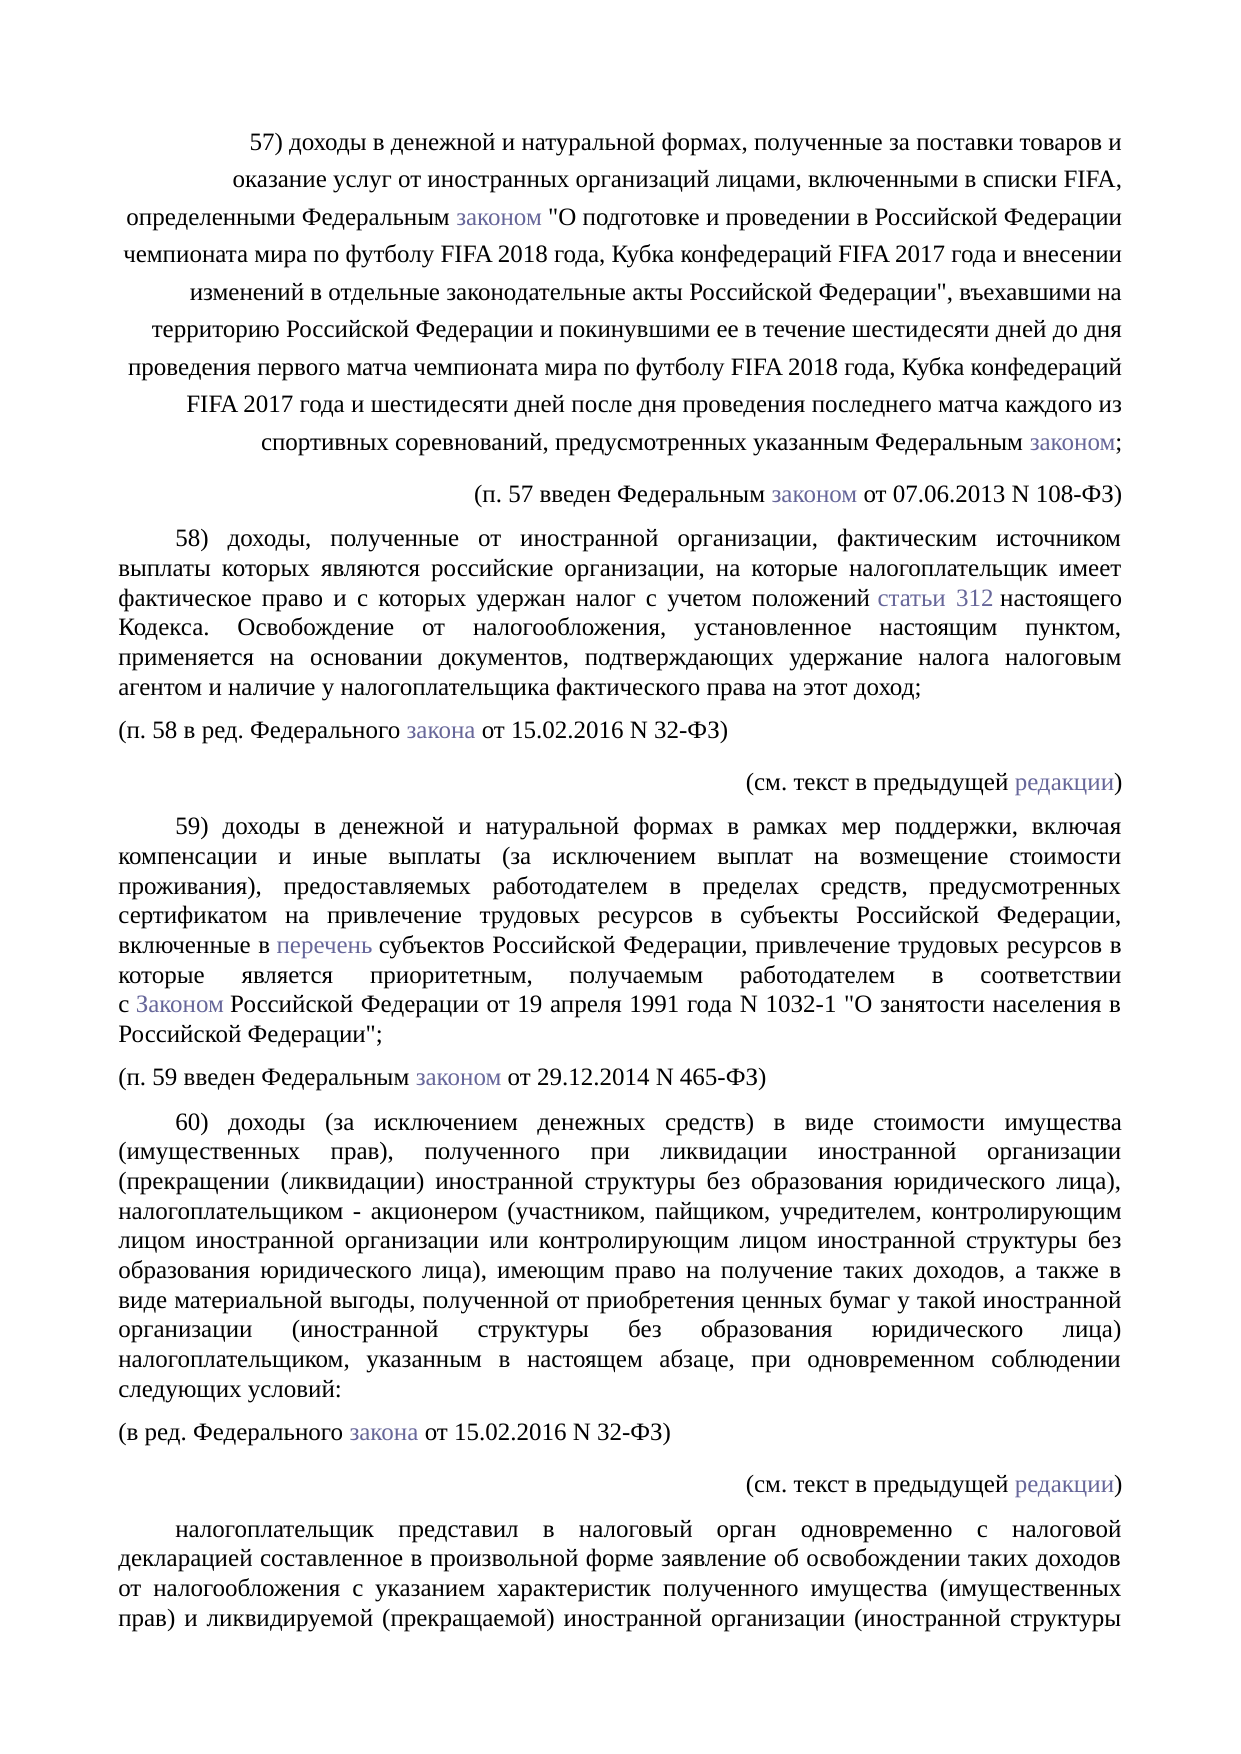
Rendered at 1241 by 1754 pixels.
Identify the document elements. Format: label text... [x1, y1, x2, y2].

text 59) доходы в денежной и натуральной формах в рамках мер поддержки, включая компенсации и иные выплаты (за исключением выплат на возмещение стоимости проживания), предоставляемых работодателем в пределах средств, предусмотренных сертификатом на привлечение трудовых ресурсов в субъекты Российской Федерации, включенные в перечень субъектов Российской Федерации, привлечение трудовых ресурсов в которые является приоритетным, получаемым работодателем в соответствии с Законом Российской Федерации от 19 апреля 1991 года N 1032-1 "О занятости населения в Российской Федерации"; [118, 810, 1122, 1048]
text (см. текст в предыдущей редакции) [118, 758, 1122, 796]
text (п. 59 введен Федеральным законом от 29.12.2014 N 465-ФЗ) [118, 1062, 1122, 1091]
text (п. 57 введен Федеральным законом от 07.06.2013 N 108-ФЗ) [118, 470, 1122, 508]
text налогоплательщик представил в налоговый орган одновременно с налоговой декларацией составленное в произвольной форме заявление об освобождении таких доходов от налогообложения с указанием характеристик полученного имущества (имущественных прав) и ликвидируемой (прекращаемой) иностранной организации (иностранной структуры [118, 1513, 1122, 1631]
text 60) доходы (за исключением денежных средств) в виде стоимости имущества (имущественных прав), полученного при ликвидации иностранной организации (прекращении (ликвидации) иностранной структуры без образования юридического лица), налогоплательщиком - акционером (участником, пайщиком, учредителем, контролирующим лицом иностранной организации или контролирующим лицом иностранной структуры без образования юридического лица), имеющим право на получение таких доходов, а также в виде материальной выгоды, полученной от приобретения ценных бумаг у такой иностранной организации (иностранной структуры без образования юридического лица) налогоплательщиком, указанным в настоящем абзаце, при одновременном соблюдении следующих условий: [118, 1106, 1122, 1403]
text (см. текст в предыдущей редакции) [118, 1461, 1122, 1498]
text 58) доходы, полученные от иностранной организации, фактическим источником выплаты которых являются российские организации, на которые налогоплательщик имеет фактическое право и с которых удержан налог с учетом положений статьи 312 настоящего Кодекса. Освобождение от налогообложения, установленное настоящим пунктом, применяется на основании документов, подтверждающих удержание налога налоговым агентом и наличие у налогоплательщика фактического права на этот доход; [118, 522, 1122, 700]
text (п. 58 в ред. Федерального закона от 15.02.2016 N 32-ФЗ) [118, 715, 1122, 744]
text (в ред. Федерального закона от 15.02.2016 N 32-ФЗ) [118, 1417, 1122, 1446]
text 57) доходы в денежной и натуральной формах, полученные за поставки товаров и оказание услуг от иностранных организаций лицами, включенными в списки FIFA, определенными Федеральным законом "О подготовке и проведении в Российской Федерации чемпионата мира по футболу FIFA 2018 года, Кубка конфедераций FIFA 2017 года и внесении изменений в отдельные законодательные акты Российской Федерации", въехавшими на территорию Российской Федерации и покинувшими ее в течение шестидесяти дней до дня проведения первого матча чемпионата мира по футболу FIFA 2018 года, Кубка конфедераций FIFA 2017 года и шестидесяти дней после дня проведения последнего матча каждого из спортивных соревнований, предусмотренных указанным Федеральным законом; [118, 118, 1122, 456]
